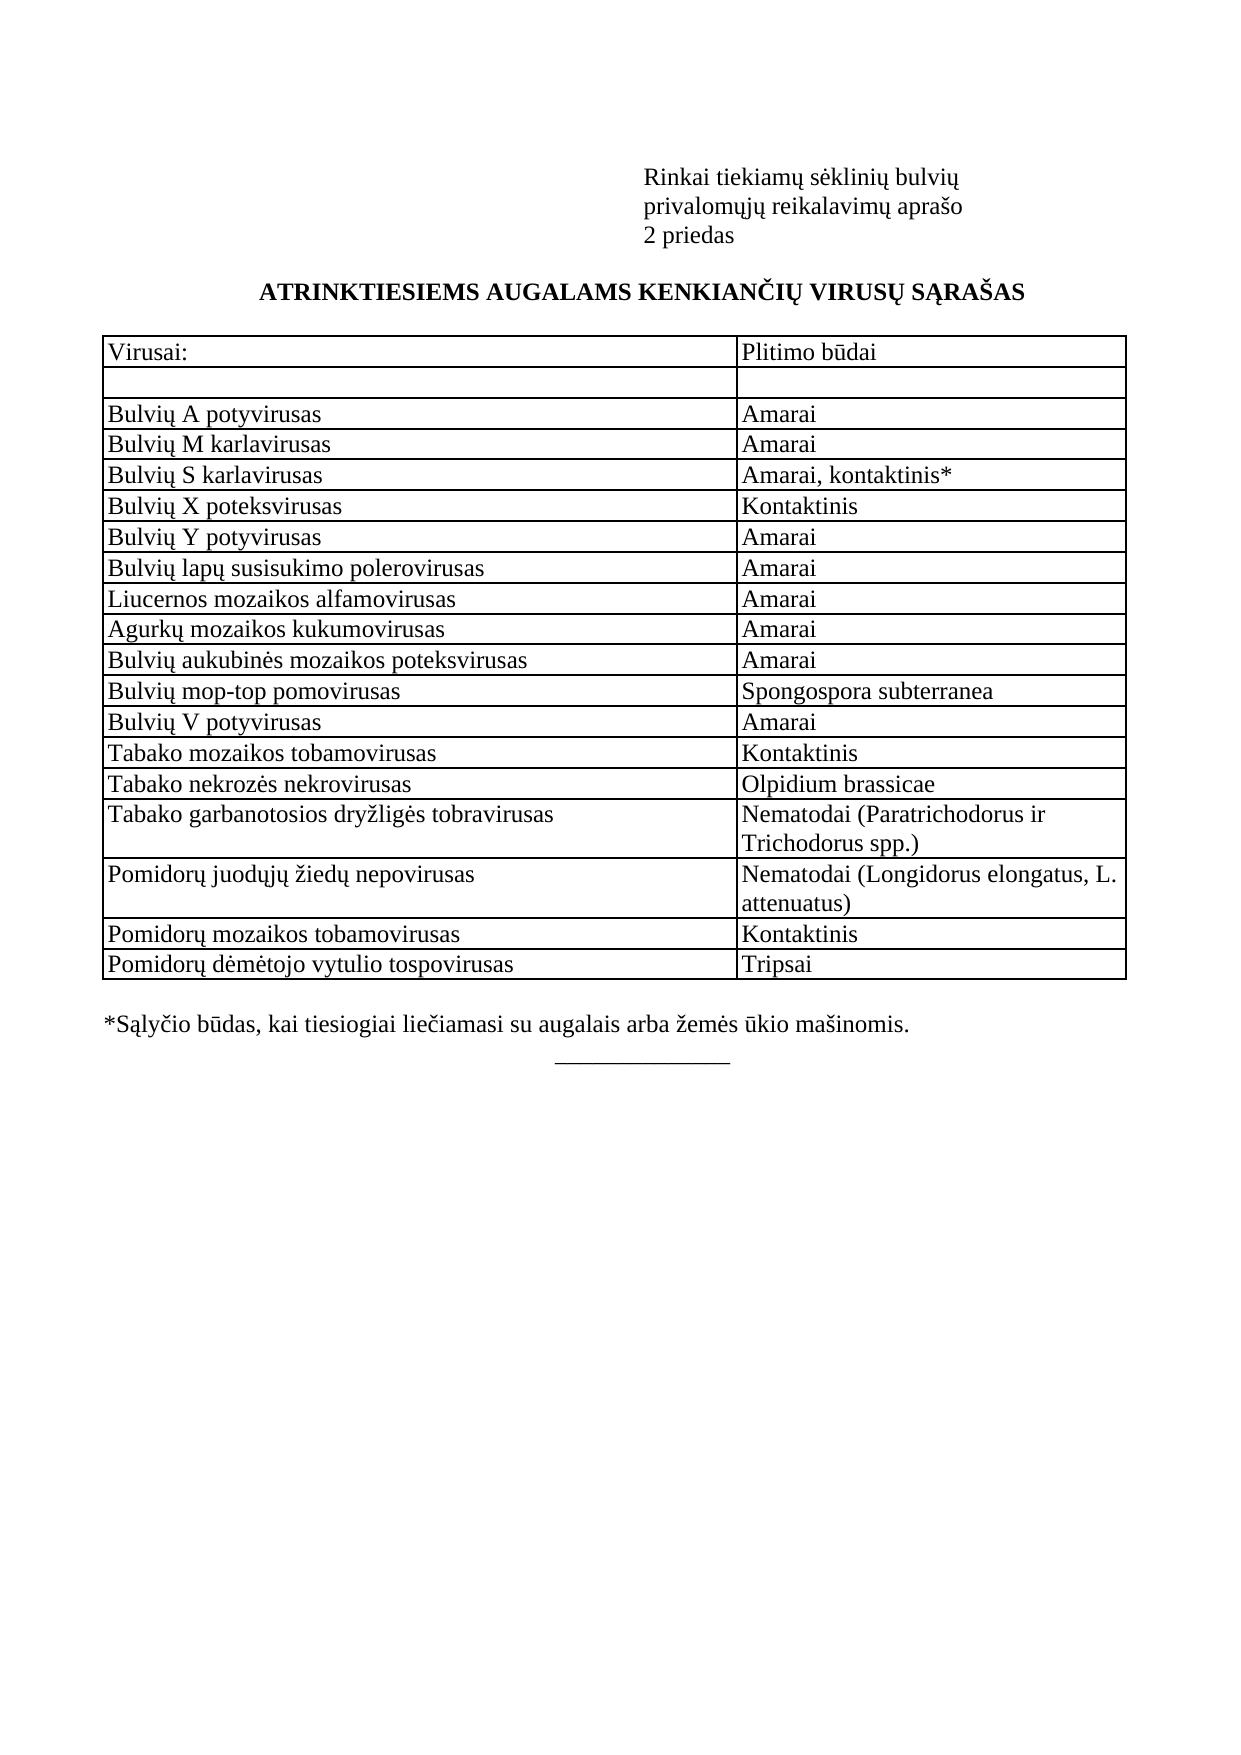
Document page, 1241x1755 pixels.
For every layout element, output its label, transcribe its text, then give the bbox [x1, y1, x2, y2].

table_cell Pomidorų mozaikos tobamovirusas [104, 919, 736, 947]
text privalomųjų reikalavimų aprašo [508, 191, 1181, 220]
text *Sąlyčio būdas, kai tiesiogiai liečiamasi su augalais arba žemės ūkio mašinomis. [103, 1009, 1181, 1038]
table_cell Bulvių lapų susisukimo polerovirusas [104, 553, 736, 582]
table_cell Amarai [738, 584, 1125, 612]
table_cell Liucernos mozaikos alfamovirusas [104, 584, 736, 612]
table_cell Pomidorų dėmėtojo vytulio tospovirusas [104, 950, 736, 978]
table_cell Amarai, kontaktinis* [738, 460, 1125, 489]
table_cell Amarai [738, 399, 1125, 427]
table_cell Bulvių aukubinės mozaikos poteksvirusas [104, 645, 736, 674]
table_cell Tabako mozaikos tobamovirusas [104, 738, 736, 767]
table_cell [738, 368, 1125, 397]
table_cell Amarai [738, 615, 1125, 643]
table_cell Pomidorų juodųjų žiedų nepovirusas [104, 859, 736, 917]
table_cell Amarai [738, 430, 1125, 458]
table_cell Bulvių A potyvirusas [104, 399, 736, 427]
table_cell Tripsai [738, 950, 1125, 978]
table_header Plitimo būdai [738, 337, 1125, 366]
table_cell Amarai [738, 707, 1125, 736]
table_cell [104, 368, 736, 397]
text Rinkai tiekiamų sėklinių bulvių [508, 162, 1181, 191]
table_cell Amarai [738, 645, 1125, 674]
table_cell Nematodai (Paratrichodorus ir Trichodorus spp.) [738, 800, 1125, 857]
table_cell Nematodai (Longidorus elongatus, L. attenuatus) [738, 859, 1125, 917]
table_cell Bulvių X poteksvirusas [104, 491, 736, 520]
table_cell Spongospora subterranea [738, 676, 1125, 705]
table_cell Tabako nekrozės nekrovirusas [104, 769, 736, 797]
table_cell Kontaktinis [738, 491, 1125, 520]
table_header Virusai: [104, 337, 736, 366]
table_cell Olpidium brassicae [738, 769, 1125, 797]
text 2 priedas [508, 220, 1181, 249]
text ATRINKTIESIEMS AUGALAMS KENKIANČIŲ VIRUSŲ SĄRAŠAS [103, 277, 1181, 306]
table_cell Bulvių S karlavirusas [104, 460, 736, 489]
table_cell Amarai [738, 522, 1125, 551]
table_cell Bulvių mop-top pomovirusas [104, 676, 736, 705]
text ______________ [103, 1038, 1181, 1067]
table_cell Bulvių M karlavirusas [104, 430, 736, 458]
table_cell Kontaktinis [738, 738, 1125, 767]
table_cell Bulvių Y potyvirusas [104, 522, 736, 551]
table_cell Amarai [738, 553, 1125, 582]
table_cell Kontaktinis [738, 919, 1125, 947]
table_cell Agurkų mozaikos kukumovirusas [104, 615, 736, 643]
table_cell Tabako garbanotosios dryžligės tobravirusas [104, 800, 736, 857]
table_cell Bulvių V potyvirusas [104, 707, 736, 736]
